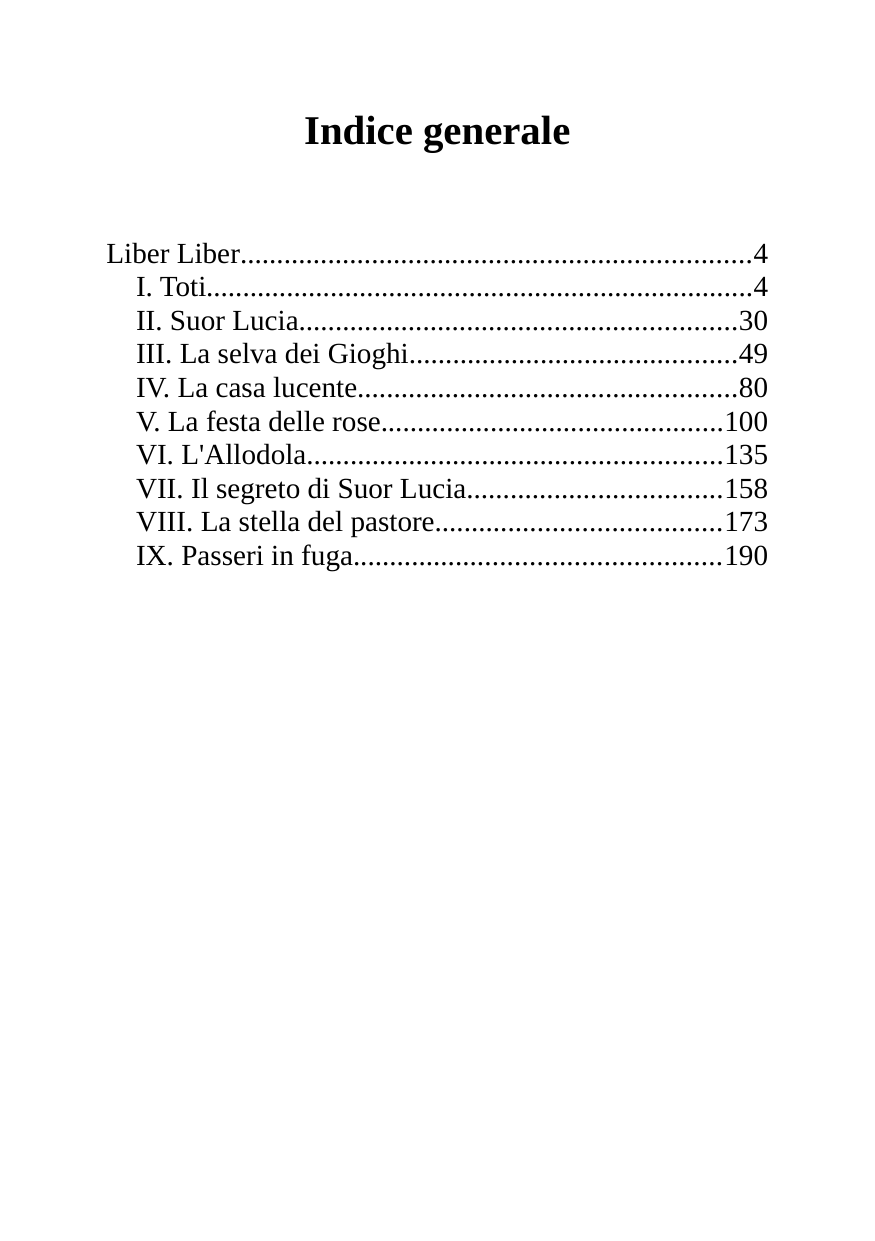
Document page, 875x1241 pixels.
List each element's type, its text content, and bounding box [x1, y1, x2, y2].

text Liber Liber 4 [106, 236, 768, 269]
text VI. L'Allodola. 135 [136, 437, 768, 471]
text VIII. La stella del pastore. 173 [136, 504, 768, 538]
text I. Toti. 4 [136, 269, 768, 303]
text IX. Passeri in fuga. 190 [136, 538, 768, 571]
text III. La selva dei Gioghi. 49 [136, 337, 768, 370]
text VII. Il segreto di Suor Lucia. 158 [136, 471, 768, 504]
text V. La festa delle rose. 100 [136, 404, 768, 437]
text II. Suor Lucia. 30 [136, 303, 768, 337]
subtitle Indice generale [106, 106, 768, 153]
text IV. La casa lucente. 80 [136, 370, 768, 404]
